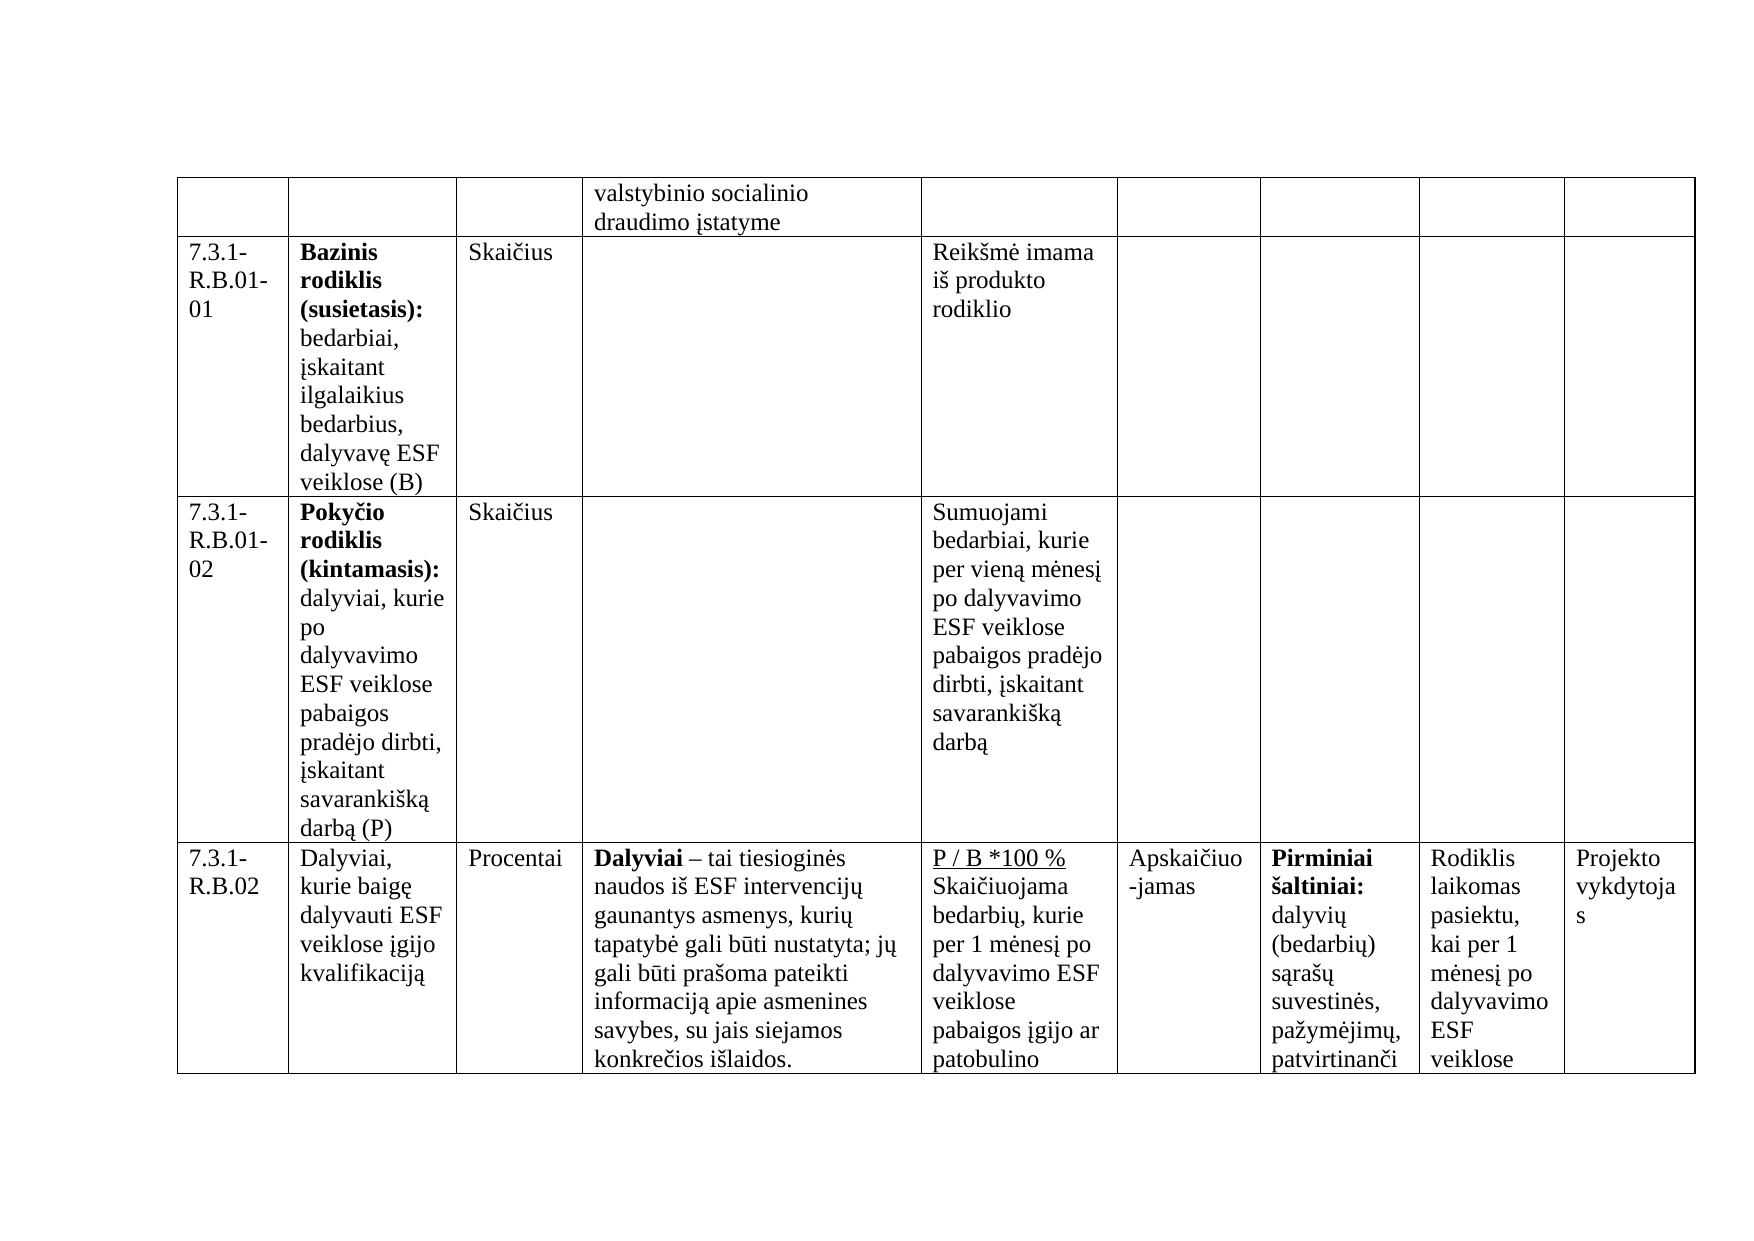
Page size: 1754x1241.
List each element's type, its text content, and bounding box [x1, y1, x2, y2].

table_cell [1420, 237, 1564, 496]
table_cell [1118, 497, 1260, 842]
table_cell Projekto vykdytojas [1565, 843, 1694, 1073]
table_cell [583, 237, 921, 496]
table_cell [457, 178, 582, 236]
table_cell Sumuojami bedarbiai, kurie per vieną mėnesį po dalyvavimo ESF veiklose pabaigos pradėjo dirbti, įskaitant savarankišką darbą [922, 497, 1117, 842]
table_cell Dalyviai – tai tiesioginės naudos iš ESF intervencijų gaunantys asmenys, kurių tapatybė gali būti nustatyta; jų gali būti prašoma pateikti informaciją apie asmenines savybes, su jais siejamos konkrečios išlaidos. [583, 843, 921, 1073]
table_cell Skaičius [457, 237, 582, 496]
table_cell Rodiklis laikomas pasiektu, kai per 1 mėnesį po dalyvavimo ESF veiklose [1420, 843, 1564, 1073]
table_cell 7.3.1-R.B.01-02 [178, 497, 288, 842]
table_cell [289, 178, 456, 236]
table_cell Dalyviai, kurie baigę dalyvauti ESF veiklose įgijo kvalifikaciją [289, 843, 456, 1073]
table_cell [1118, 178, 1260, 236]
table_cell [178, 178, 288, 236]
table_cell [1261, 237, 1419, 496]
table_cell Procentai [457, 843, 582, 1073]
table_cell [1565, 237, 1694, 496]
table_cell Apskaičiuo-jamas [1118, 843, 1260, 1073]
table_cell [1420, 178, 1564, 236]
table_cell [1118, 237, 1260, 496]
table_cell [1565, 497, 1694, 842]
table_cell valstybinio socialinio draudimo įstatyme [583, 178, 921, 236]
table_cell Pokyčio rodiklis (kintamasis): dalyviai, kurie po dalyvavimo ESF veiklose pabaigos pradėjo dirbti, įskaitant savarankišką darbą (P) [289, 497, 456, 842]
table_cell [1261, 178, 1419, 236]
table_cell [583, 497, 921, 842]
table_cell [1261, 497, 1419, 842]
table_cell 7.3.1-R.B.01-01 [178, 237, 288, 496]
table_cell Pirminiai šaltiniai: dalyvių (bedarbių) sąrašų suvestinės, pažymėjimų, patvirtinanči [1261, 843, 1419, 1073]
table_cell Bazinis rodiklis (susietasis): bedarbiai, įskaitant ilgalaikius bedarbius, dalyvavę ESF veiklose (B) [289, 237, 456, 496]
table_cell P / B *100 % Skaičiuojama bedarbių, kurie per 1 mėnesį po dalyvavimo ESF veiklose pabaigos įgijo ar patobulino [922, 843, 1117, 1073]
table_cell [922, 178, 1117, 236]
table_cell 7.3.1-R.B.02 [178, 843, 288, 1073]
table_cell Reikšmė imama iš produkto rodiklio [922, 237, 1117, 496]
table_cell Skaičius [457, 497, 582, 842]
table_cell [1420, 497, 1564, 842]
table_cell [1565, 178, 1694, 236]
